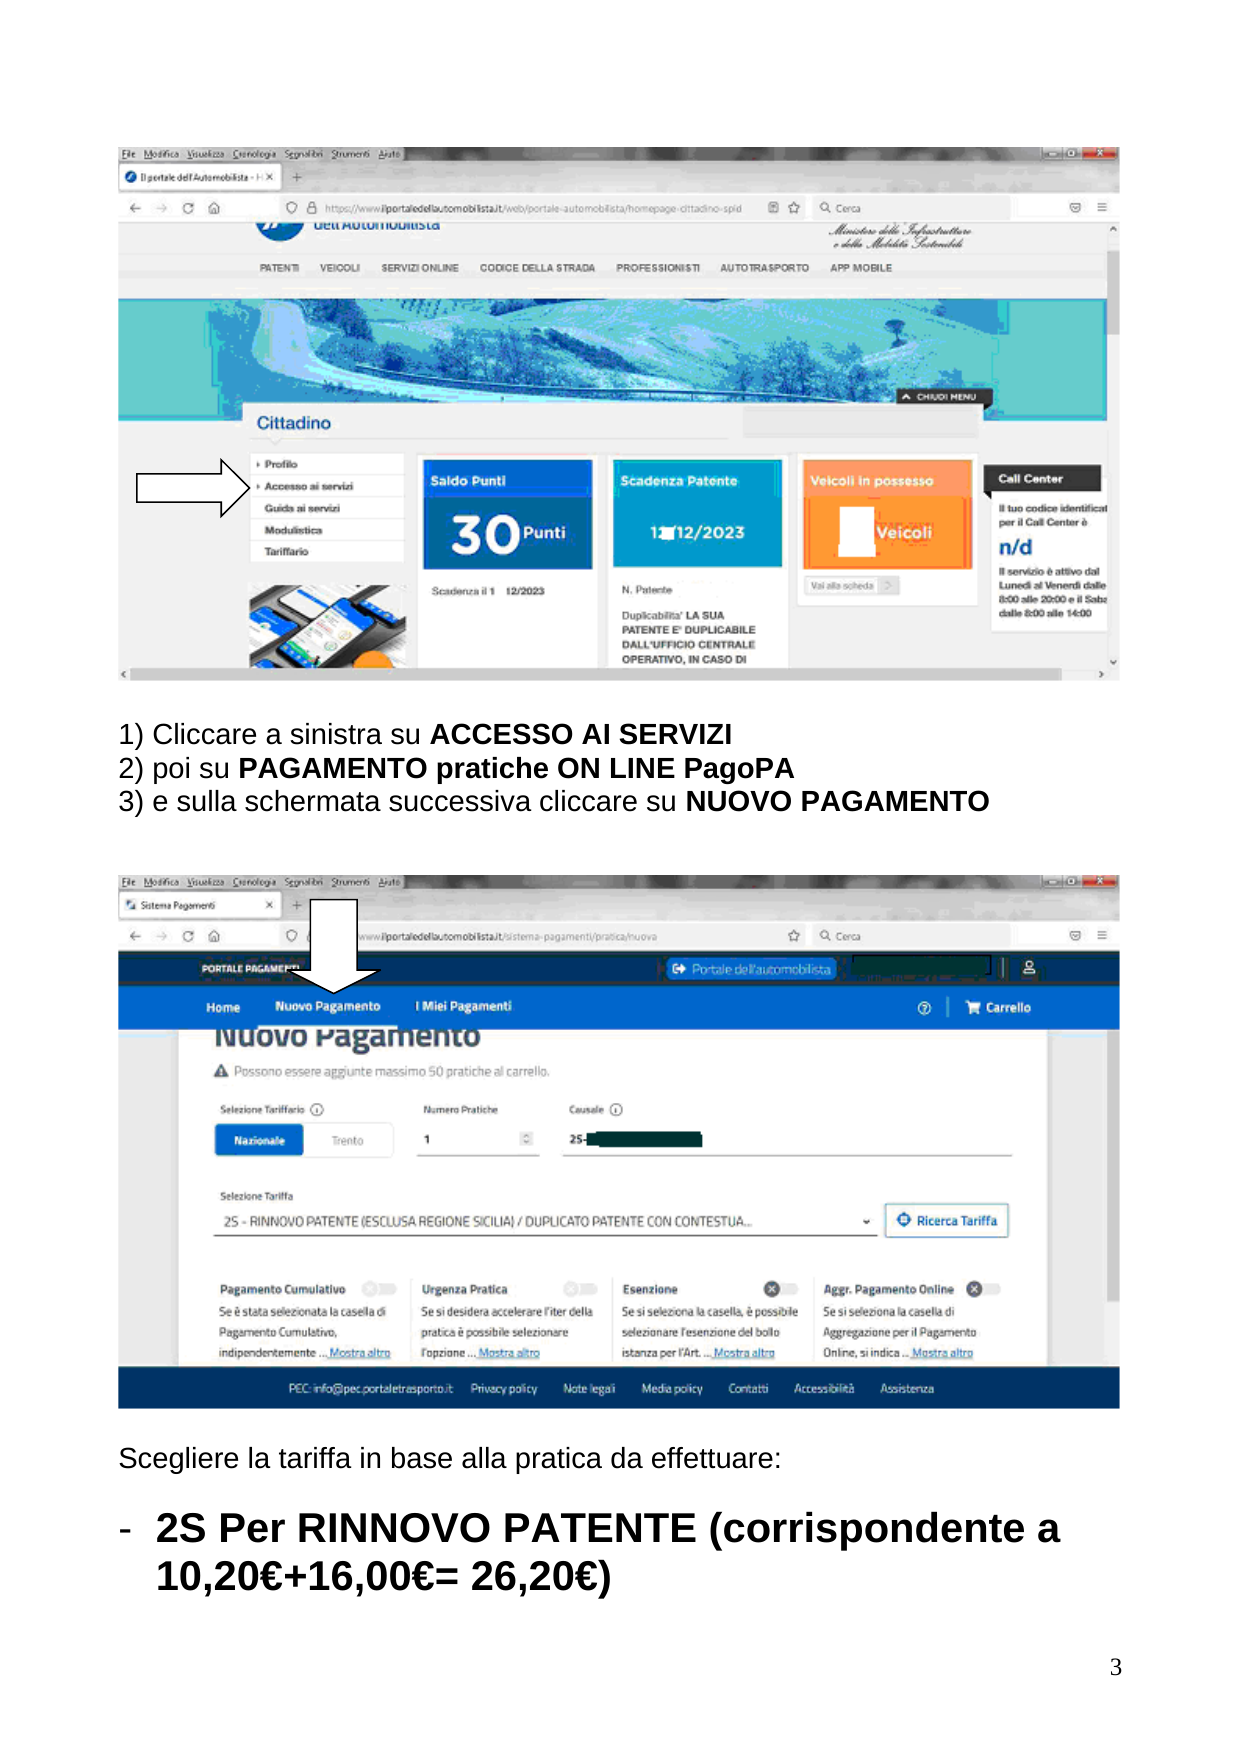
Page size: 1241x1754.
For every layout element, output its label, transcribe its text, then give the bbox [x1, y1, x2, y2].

text 3) e sulla schermata successiva cliccare su NUOVO PAGAMENTO [118, 784, 1122, 818]
picture [118, 875, 1123, 1412]
picture [118, 147, 1123, 684]
text 2) poi su PAGAMENTO pratiche ON LINE PagoPA [118, 751, 1122, 784]
text 1) Cliccare a sinistra su ACCESSO AI SERVIZI [118, 717, 1122, 751]
list 2S Per RINNOVO PATENTE (corrispondente a 10,20€+16,00€= 26,20€) [118, 1503, 1122, 1599]
text Scegliere la tariffa in base alla pratica da effettuare: [118, 1441, 1122, 1474]
